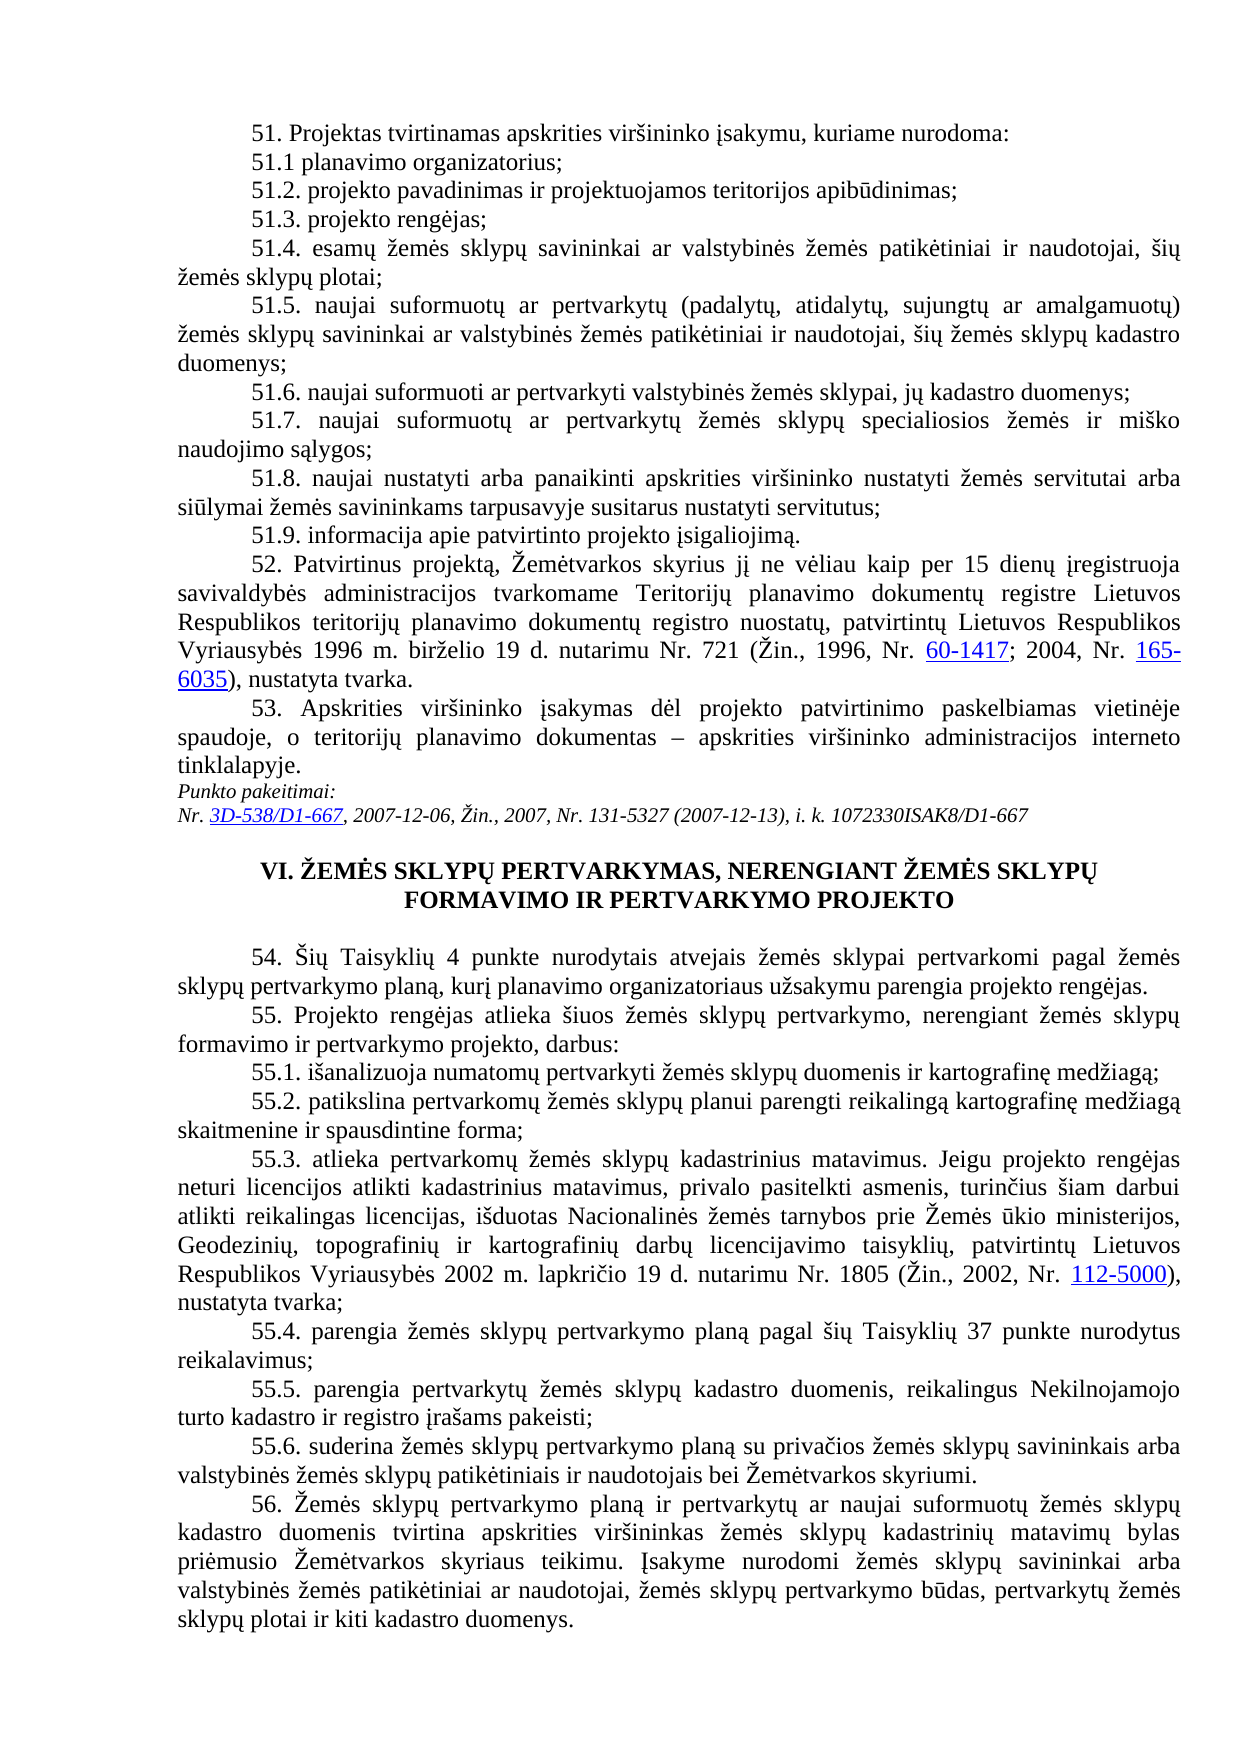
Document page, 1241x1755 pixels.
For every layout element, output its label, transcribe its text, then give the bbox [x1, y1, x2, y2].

text 51.3. projekto rengėjas; [177, 204, 1181, 233]
text 55.5. parengia pertvarkytų žemės sklypų kadastro duomenis, reikalingus Nekilnojamojo turto kadastro ir registro įrašams pakeisti; [177, 1374, 1181, 1431]
text 51.4. esamų žemės sklypų savininkai ar valstybinės žemės patikėtiniai ir naudotojai, šių žemės sklypų plotai; [177, 233, 1181, 291]
text 54. Šių Taisyklių 4 punkte nurodytais atvejais žemės sklypai pertvarkomi pagal žemės sklypų pertvarkymo planą, kurį planavimo organizatoriaus užsakymu parengia projekto rengėjas. [177, 942, 1181, 1000]
text 53. Apskrities viršininko įsakymas dėl projekto patvirtinimo paskelbiamas vietinėje spaudoje, o teritorijų planavimo dokumentas – apskrities viršininko administracijos interneto tinklalapyje. [177, 693, 1181, 779]
text 51. Projektas tvirtinamas apskrities viršininko įsakymu, kuriame nurodoma: [177, 118, 1181, 147]
text 51.2. projekto pavadinimas ir projektuojamos teritorijos apibūdinimas; [177, 176, 1181, 204]
text Punkto pakeitimai: [177, 779, 1181, 803]
text 55. Projekto rengėjas atlieka šiuos žemės sklypų pertvarkymo, nerengiant žemės sklypų formavimo ir pertvarkymo projekto, darbus: [177, 1000, 1181, 1057]
text Nr. 3D-538/D1-667, 2007-12-06, Žin., 2007, Nr. 131-5327 (2007-12-13), i. k. 1072330ISAK8/D1-667 [177, 803, 1181, 827]
text 52. Patvirtinus projektą, Žemėtvarkos skyrius jį ne vėliau kaip per 15 dienų įregistruoja savivaldybės administracijos tvarkomame Teritorijų planavimo dokumentų registre Lietuvos Respublikos teritorijų planavimo dokumentų registro nuostatų, patvirtintų Lietuvos Respublikos Vyriausybės 1996 m. birželio 19 d. nutarimu Nr. 721 (Žin., 1996, Nr. 60-1417; 2004, Nr. 165-6035), nustatyta tvarka. [177, 549, 1181, 693]
text 51.1 planavimo organizatorius; [177, 147, 1181, 176]
text 55.4. parengia žemės sklypų pertvarkymo planą pagal šių Taisyklių 37 punkte nurodytus reikalavimus; [177, 1316, 1181, 1374]
text 51.7. naujai suformuotų ar pertvarkytų žemės sklypų specialiosios žemės ir miško naudojimo sąlygos; [177, 406, 1181, 463]
text 51.5. naujai suformuotų ar pertvarkytų (padalytų, atidalytų, sujungtų ar amalgamuotų) žemės sklypų savininkai ar valstybinės žemės patikėtiniai ir naudotojai, šių žemės sklypų kadastro duomenys; [177, 291, 1181, 377]
text 51.6. naujai suformuoti ar pertvarkyti valstybinės žemės sklypai, jų kadastro duomenys; [177, 377, 1181, 406]
text 51.9. informacija apie patvirtinto projekto įsigaliojimą. [177, 521, 1181, 549]
text 56. Žemės sklypų pertvarkymo planą ir pertvarkytų ar naujai suformuotų žemės sklypų kadastro duomenis tvirtina apskrities viršininkas žemės sklypų kadastrinių matavimų bylas priėmusio Žemėtvarkos skyriaus teikimu. Įsakyme nurodomi žemės sklypų savininkai arba valstybinės žemės patikėtiniai ar naudotojai, žemės sklypų pertvarkymo būdas, pertvarkytų žemės sklypų plotai ir kiti kadastro duomenys. [177, 1489, 1181, 1632]
text 55.6. suderina žemės sklypų pertvarkymo planą su privačios žemės sklypų savininkais arba valstybinės žemės sklypų patikėtiniais ir naudotojais bei Žemėtvarkos skyriumi. [177, 1431, 1181, 1489]
text 55.1. išanalizuoja numatomų pertvarkyti žemės sklypų duomenis ir kartografinę medžiagą; [177, 1057, 1181, 1086]
text 55.3. atlieka pertvarkomų žemės sklypų kadastrinius matavimus. Jeigu projekto rengėjas neturi licencijos atlikti kadastrinius matavimus, privalo pasitelkti asmenis, turinčius šiam darbui atlikti reikalingas licencijas, išduotas Nacionalinės žemės tarnybos prie Žemės ūkio ministerijos, Geodezinių, topografinių ir kartografinių darbų licencijavimo taisyklių, patvirtintų Lietuvos Respublikos Vyriausybės 2002 m. lapkričio 19 d. nutarimu Nr. 1805 (Žin., 2002, Nr. 112-5000), nustatyta tvarka; [177, 1144, 1181, 1316]
text VI. ŽEMĖS SKLYPŲ PERTVARKYMAS, NERENGIANT ŽEMĖS SKLYPŲ FORMAVIMO IR PERTVARKYMO PROJEKTO [177, 856, 1181, 914]
text 55.2. patikslina pertvarkomų žemės sklypų planui parengti reikalingą kartografinę medžiagą skaitmenine ir spausdintine forma; [177, 1086, 1181, 1144]
text 51.8. naujai nustatyti arba panaikinti apskrities viršininko nustatyti žemės servitutai arba siūlymai žemės savininkams tarpusavyje susitarus nustatyti servitutus; [177, 463, 1181, 521]
